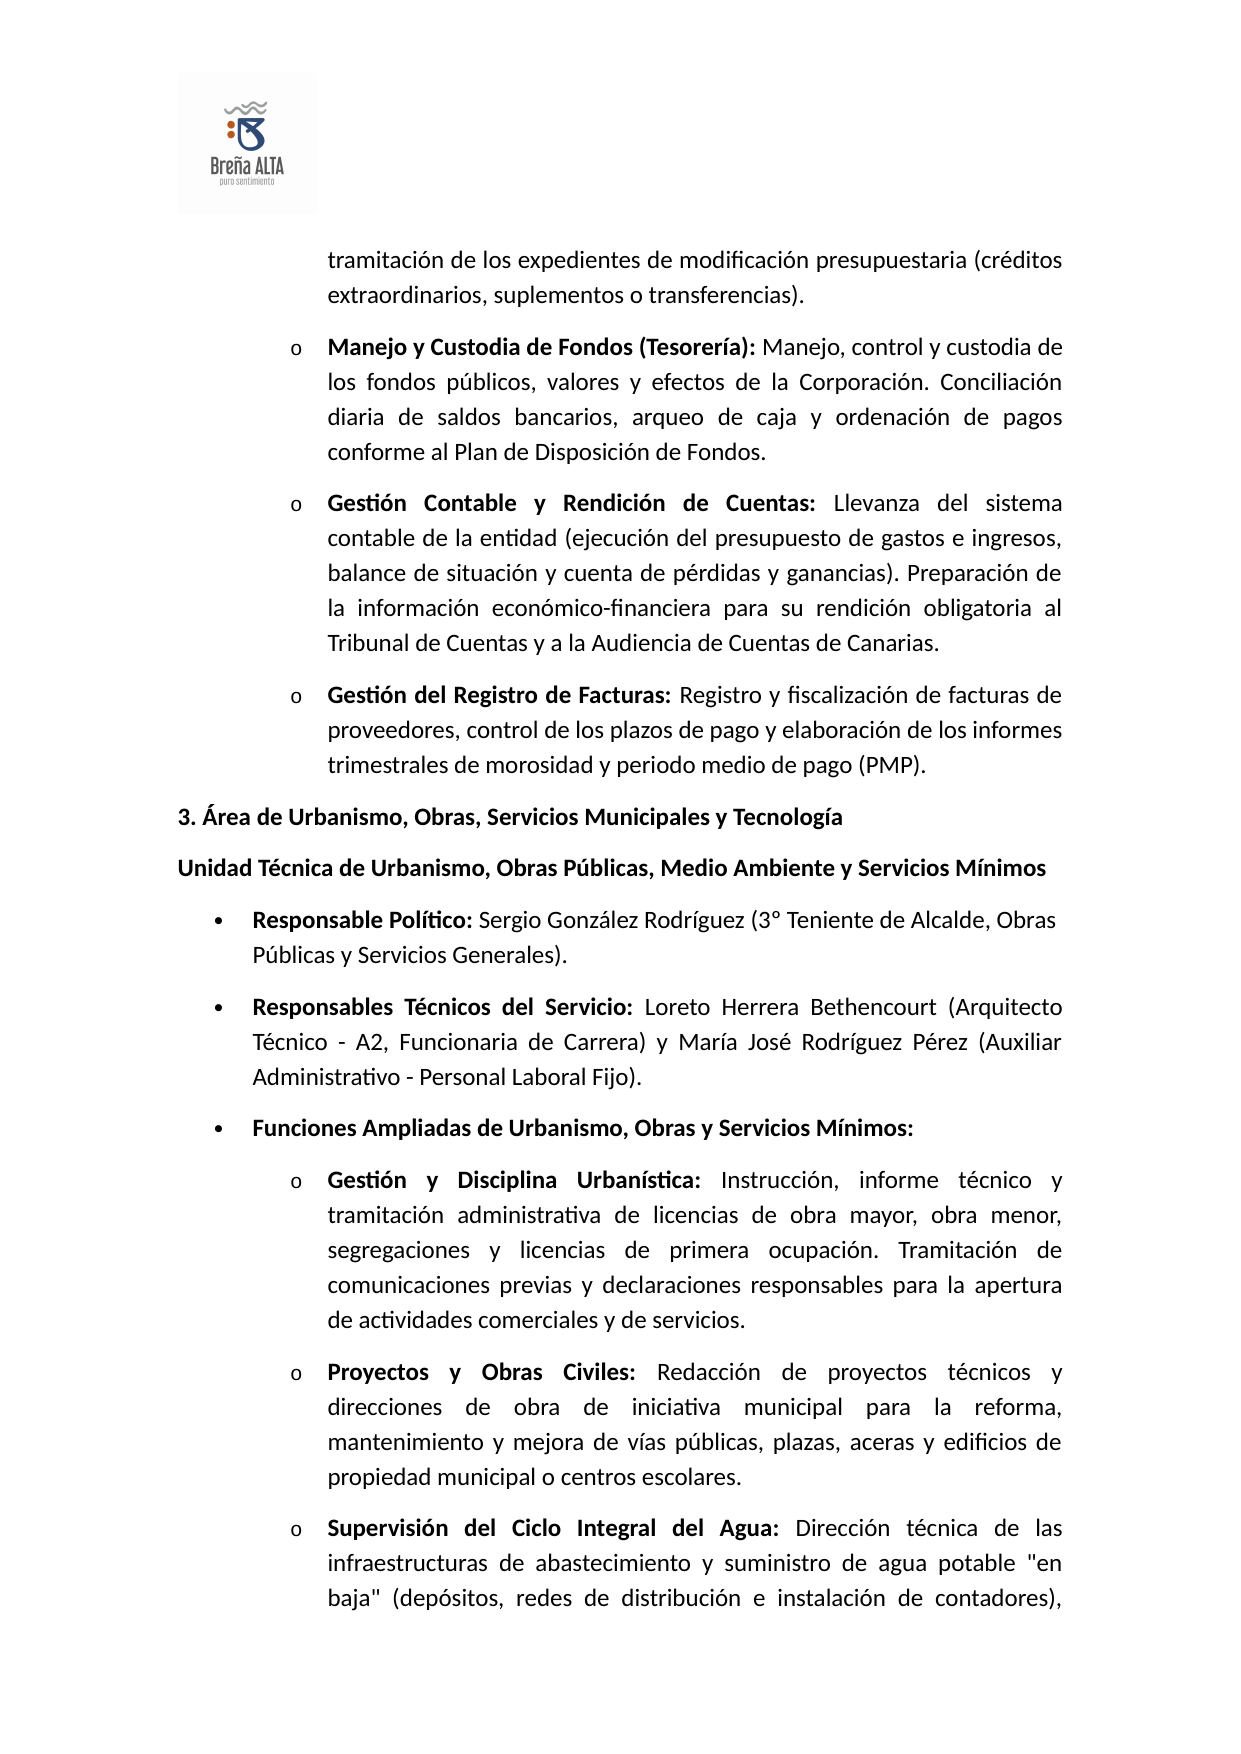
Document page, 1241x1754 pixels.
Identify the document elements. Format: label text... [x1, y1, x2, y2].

list Proyectos y Obras Civiles: Redacción de proyectos técnicos y direcciones de obra de iniciativa municipal para la reforma, mantenimiento y mejora de vías públicas, plazas, aceras y edificios de propiedad municipal o centros escolares. [290, 1356, 1063, 1491]
list Gestión y Disciplina Urbanística: Instrucción, informe técnico y tramitación administrativa de licencias de obra mayor, obra menor, segregaciones y licencias de primera ocupación. Tramitación de comunicaciones previas y declaraciones responsables para la apertura de actividades comerciales y de servicios. [290, 1164, 1063, 1335]
list Supervisión del Ciclo Integral del Agua: Dirección técnica de las infraestructuras de abastecimiento y suministro de agua potable "en baja" (depósitos, redes de distribución e instalación de contadores), [290, 1513, 1063, 1613]
list Manejo y Custodia de Fondos (Tesorería): Manejo, control y custodia de los fondos públicos, valores y efectos de la Corporación. Conciliación diaria de saldos bancarios, arqueo de caja y ordenación de pagos conforme al Plan de Disposición de Fondos. [290, 331, 1063, 466]
list Funciones Ampliadas de Urbanismo, Obras y Servicios Mínimos: [215, 1113, 1063, 1143]
list tramitación de los expedientes de modificación presupuestaria (créditos extraordinarios, suplementos o transferencias). [290, 244, 1063, 310]
list Responsables Técnicos del Servicio: Loreto Herrera Bethencourt (Arquitecto Técnico - A2, Funcionaria de Carrera) y María José Rodríguez Pérez (Auxiliar Administrativo - Personal Laboral Fijo). [215, 991, 1063, 1091]
list Responsable Político: Sergio González Rodríguez (3º Teniente de Alcalde, Obras Públicas y Servicios Generales). [215, 904, 1063, 970]
text Unidad Técnica de Urbanismo, Obras Públicas, Medio Ambiente y Servicios Mínimos [177, 853, 1063, 883]
text 3. Área de Urbanismo, Obras, Servicios Municipales y Tecnología [177, 801, 1063, 831]
list Gestión Contable y Rendición de Cuentas: Llevanza del sistema contable de la entidad (ejecución del presupuesto de gastos e ingresos, balance de situación y cuenta de pérdidas y ganancias). Preparación de la información económico-financiera para su rendición obligatoria al Tribunal de Cuentas y a la Audiencia de Cuentas de Canarias. [290, 488, 1063, 658]
list Gestión del Registro de Facturas: Registro y fiscalización de facturas de proveedores, control de los plazos de pago y elaboración de los informes trimestrales de morosidad y periodo medio de pago (PMP). [290, 679, 1063, 780]
